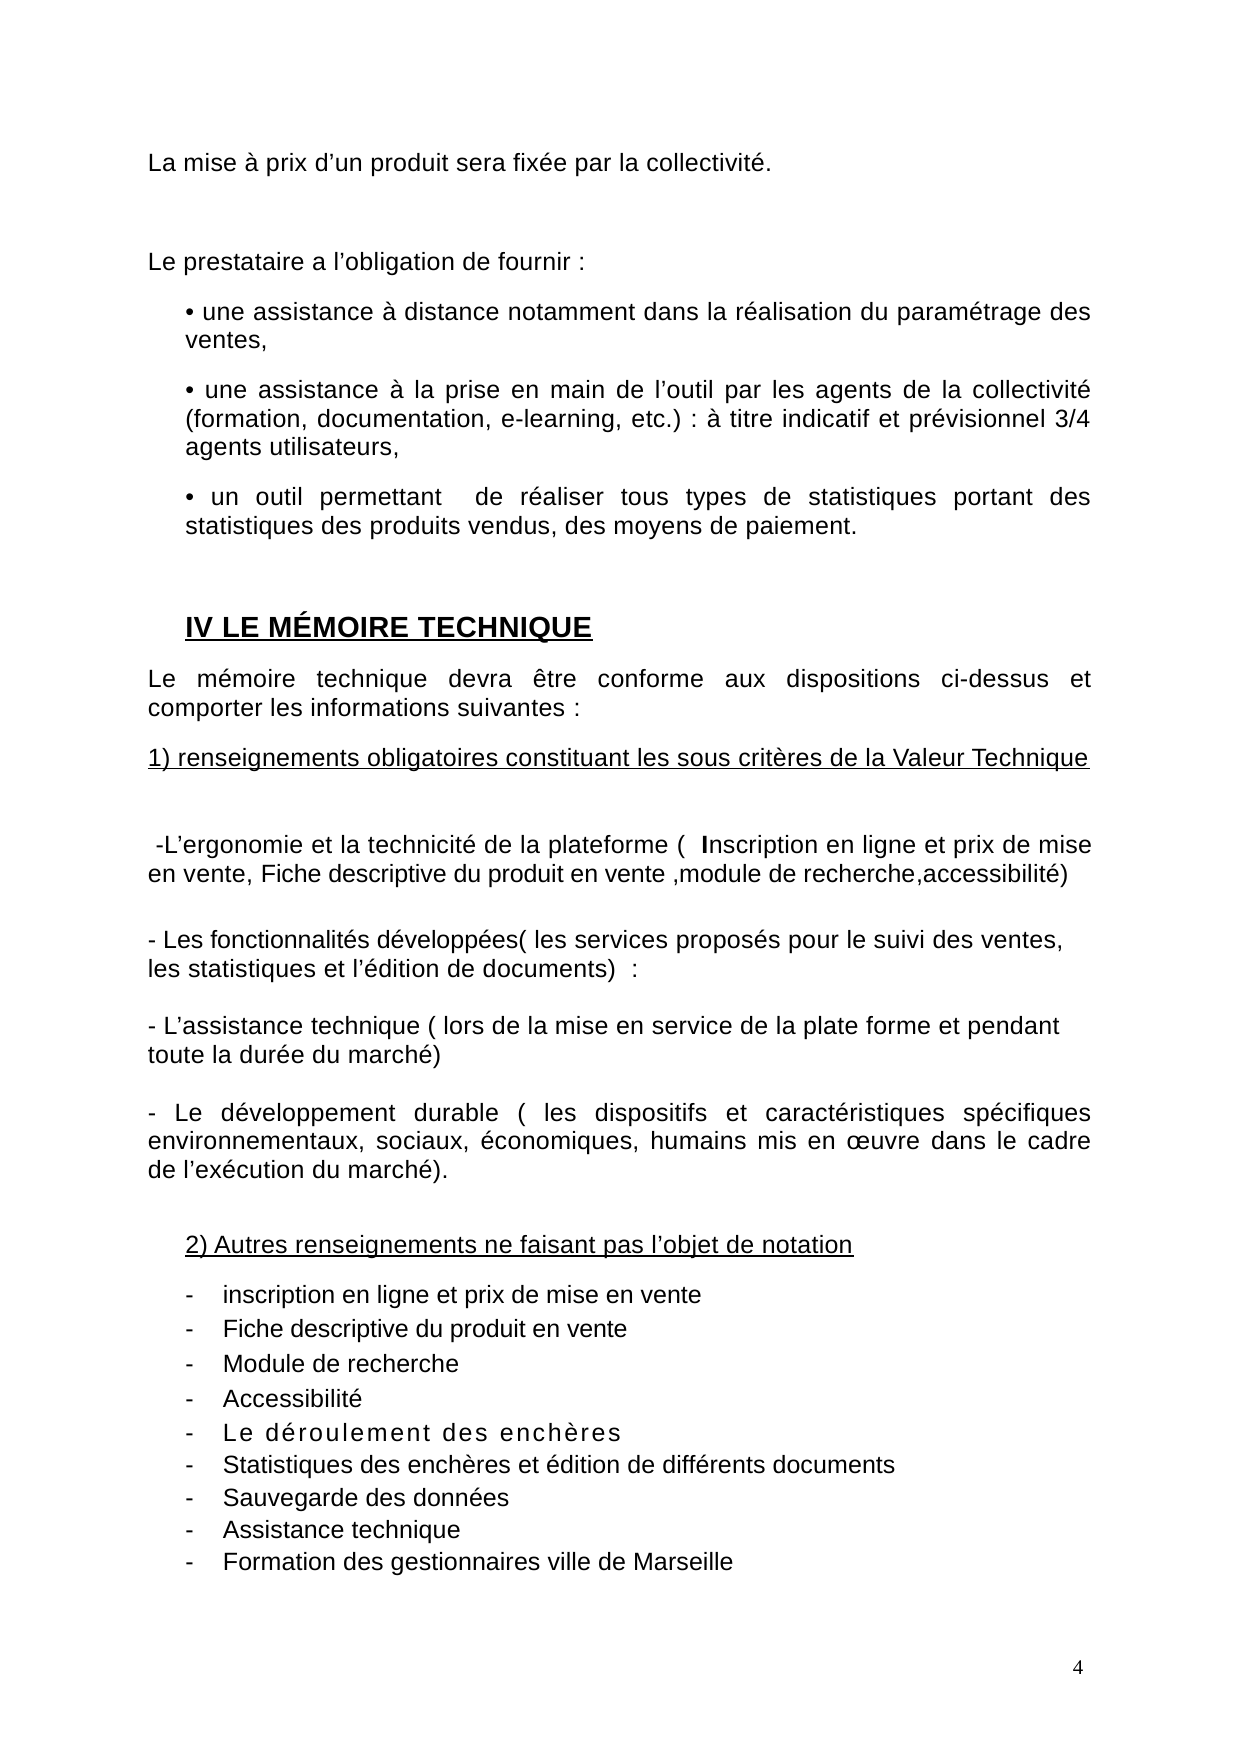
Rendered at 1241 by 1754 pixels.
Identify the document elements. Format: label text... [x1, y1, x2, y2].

list Formation des gestionnaires ville de Marseille [185, 1547, 1093, 1576]
text -L’ergonomie et la technicité de la plateforme ( Inscription en ligne et prix de mise en vente, Fiche descriptive du produit en vente ,module de recherche,accessibilité) [148, 830, 1093, 887]
list Assistance technique [185, 1515, 1093, 1543]
list Module de recherche [185, 1349, 1093, 1378]
text La mise à prix d’un produit sera fixée par la collectivité. [148, 148, 1093, 176]
text • un outil permettant de réaliser tous types de statistiques portant des statistiques des produits vendus, des moyens de paiement. [185, 482, 1093, 539]
text 2) Autres renseignements ne faisant pas l’objet de notation [185, 1230, 1093, 1259]
text Le prestataire a l’obligation de fournir : [148, 247, 1093, 276]
text IV LE MÉMOIRE TECHNIQUE [185, 610, 1093, 643]
text Le mémoire technique devra être conforme aux dispositions ci-dessus et comporter les informations suivantes : [148, 664, 1093, 722]
list Statistiques des enchères et édition de différents documents [185, 1450, 1093, 1479]
list inscription en ligne et prix de mise en vente [185, 1280, 1093, 1309]
list Le déroulement des enchères [185, 1418, 1093, 1447]
list Sauvegarde des données [185, 1482, 1093, 1511]
text • une assistance à distance notamment dans la réalisation du paramétrage des ventes, [185, 296, 1093, 354]
list Accessibilité [185, 1384, 1093, 1412]
text • une assistance à la prise en main de l’outil par les agents de la collectivité (formation, documentation, e-learning, etc.) : à titre indicatif et prévisionnel 3/4 agents utilisateurs, [185, 375, 1093, 461]
text - L’assistance technique ( lors de la mise en service de la plate forme et pendant toute la durée du marché) [148, 1011, 1093, 1069]
text - Le développement durable ( les dispositifs et caractéristiques spécifiques environnementaux, sociaux, économiques, humains mis en œuvre dans le cadre de l’exécution du marché). [148, 1097, 1093, 1184]
list Fiche descriptive du produit en vente [185, 1314, 1093, 1343]
text - Les fonctionnalités développées( les services proposés pour le suivi des ventes, les statistiques et l’édition de documents) : [148, 925, 1093, 982]
text 1) renseignements obligatoires constituant les sous critères de la Valeur Technique [148, 742, 1093, 771]
